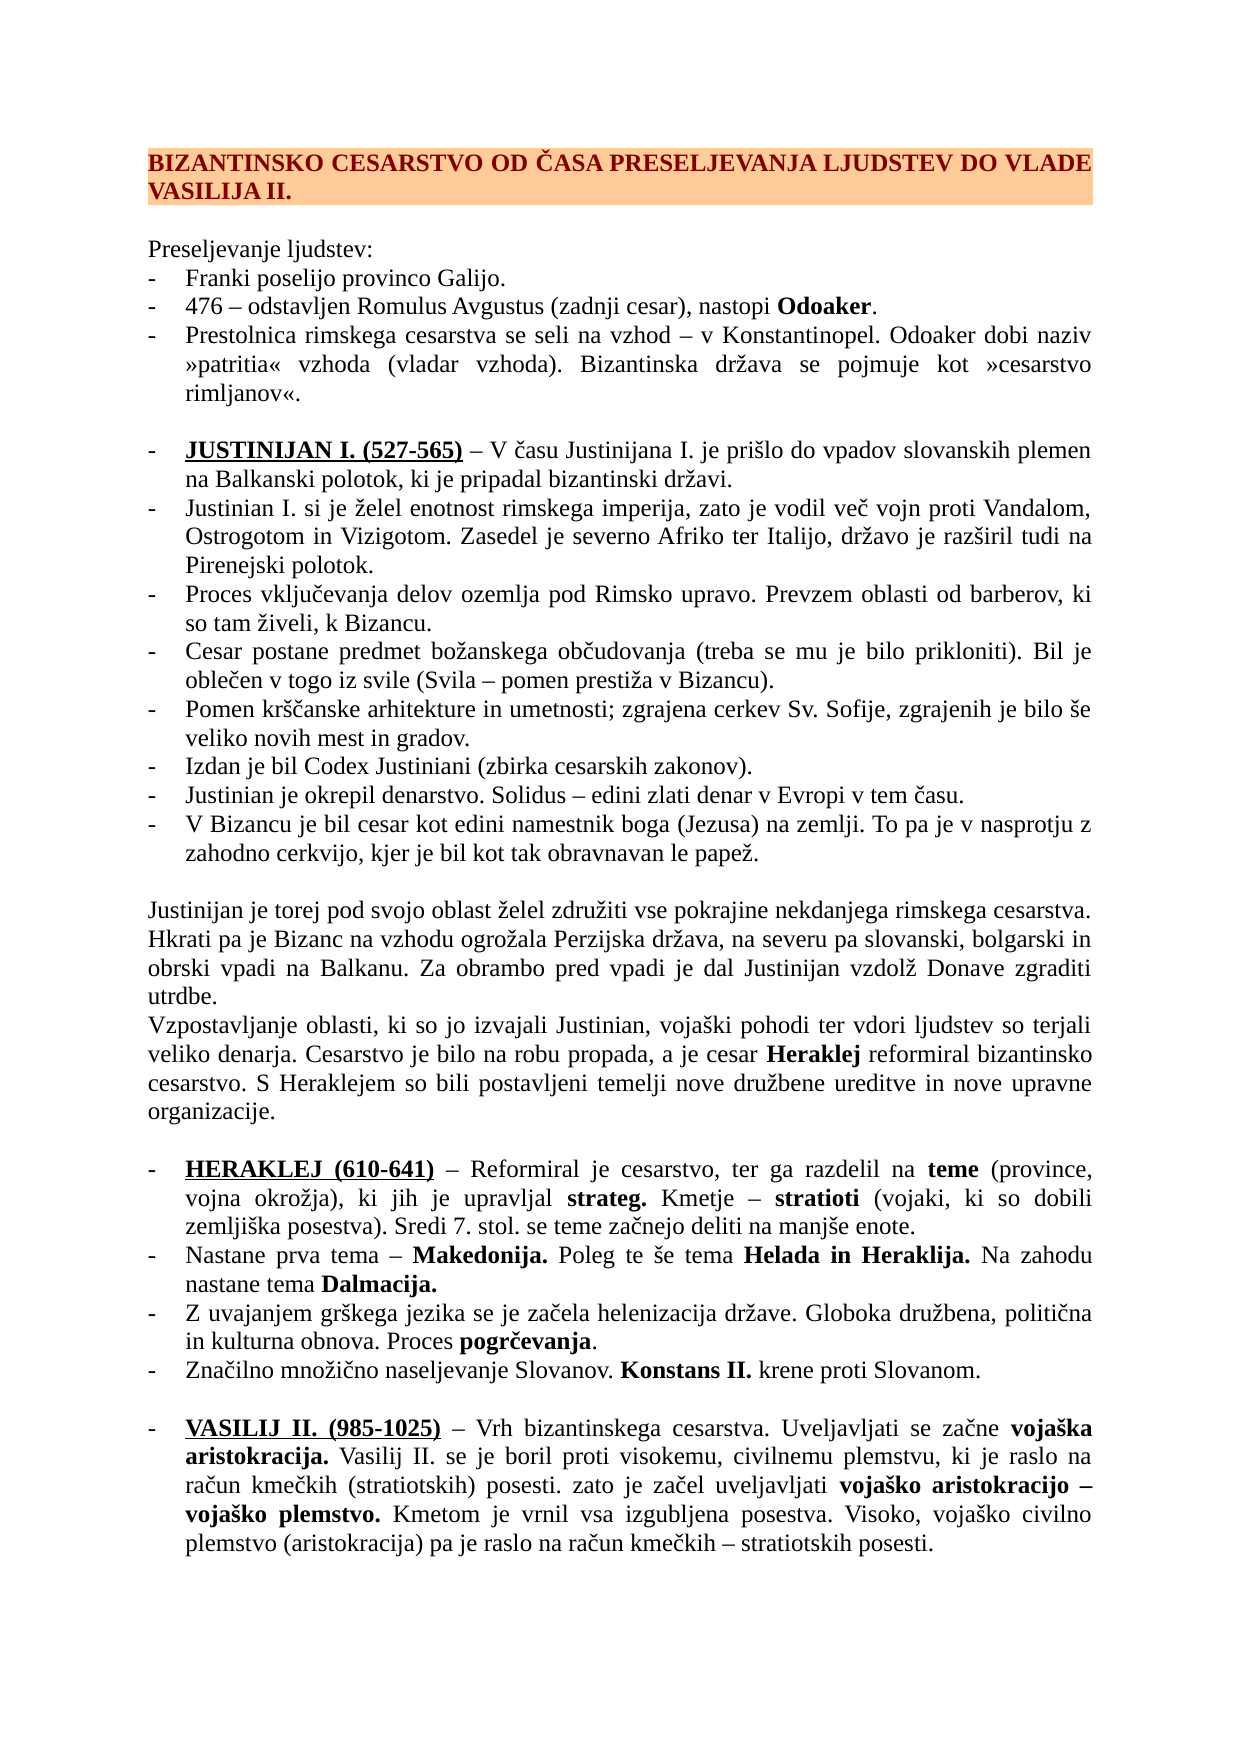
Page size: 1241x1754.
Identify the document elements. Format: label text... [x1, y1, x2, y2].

list Nastane prva tema – Makedonija. Poleg te še tema Helada in Heraklija. Na zahodu nastane tema Dalmacija. [148, 1240, 1093, 1298]
list VASILIJ II. (985-1025) – Vrh bizantinskega cesarstva. Uveljavljati se začne vojaška aristokracija. Vasilij II. se je boril proti visokemu, civilnemu plemstvu, ki je raslo na račun kmečkih (stratiotskih) posesti. zato je začel uveljavljati vojaško aristokracijo – vojaško plemstvo. Kmetom je vrnil vsa izgubljena posestva. Visoko, vojaško civilno plemstvo (aristokracija) pa je raslo na račun kmečkih – stratiotskih posesti. [148, 1413, 1093, 1556]
list JUSTINIJAN I. (527-565) – V času Justinijana I. je prišlo do vpadov slovanskih plemen na Balkanski polotok, ki je pripadal bizantinski državi. [148, 435, 1093, 493]
list Cesar postane predmet božanskega občudovanja (treba se mu je bilo prikloniti). Bil je oblečen v togo iz svile (Svila – pomen prestiža v Bizancu). [148, 636, 1093, 694]
list V Bizancu je bil cesar kot edini namestnik boga (Jezusa) na zemlji. To pa je v nasprotju z zahodno cerkvijo, kjer je bil kot tak obravnavan le papež. [148, 809, 1093, 866]
list Justinian I. si je želel enotnost rimskega imperija, zato je vodil več vojn proti Vandalom, Ostrogotom in Vizigotom. Zasedel je severno Afriko ter Italijo, državo je razširil tudi na Pirenejski polotok. [148, 493, 1093, 579]
list Justinian je okrepil denarstvo. Solidus – edini zlati denar v Evropi v tem času. [148, 780, 1093, 809]
list Značilno množično naseljevanje Slovanov. Konstans II. krene proti Slovanom. [148, 1355, 1093, 1384]
text Bizantinsko cesarstvo od časa preseljevanja ljudstev do vlade Vasilija II. [148, 148, 1093, 205]
list 476 – odstavljen Romulus Avgustus (zadnji cesar), nastopi Odoaker. [148, 291, 1093, 320]
list Proces vključevanja delov ozemlja pod Rimsko upravo. Prevzem oblasti od barberov, ki so tam živeli, k Bizancu. [148, 579, 1093, 636]
list HERAKLEJ (610-641) – Reformiral je cesarstvo, ter ga razdelil na teme (province, vojna okrožja), ki jih je upravljal strateg. Kmetje – stratioti (vojaki, ki so dobili zemljiška posestva). Sredi 7. stol. se teme začnejo deliti na manjše enote. [148, 1154, 1093, 1240]
list Prestolnica rimskega cesarstva se seli na vzhod – v Konstantinopel. Odoaker dobi naziv »patritia« vzhoda (vladar vzhoda). Bizantinska država se pojmuje kot »cesarstvo rimljanov«. [148, 320, 1093, 406]
text Justinijan je torej pod svojo oblast želel združiti vse pokrajine nekdanjega rimskega cesarstva. Hkrati pa je Bizanc na vzhodu ogrožala Perzijska država, na severu pa slovanski, bolgarski in obrski vpadi na Balkanu. Za obrambo pred vpadi je dal Justinijan vzdolž Donave zgraditi utrdbe. [148, 895, 1093, 1010]
text Preseljevanje ljudstev: [148, 234, 1093, 263]
text Vzpostavljanje oblasti, ki so jo izvajali Justinian, vojaški pohodi ter vdori ljudstev so terjali veliko denarja. Cesarstvo je bilo na robu propada, a je cesar Heraklej reformiral bizantinsko cesarstvo. S Heraklejem so bili postavljeni temelji nove družbene ureditve in nove upravne organizacije. [148, 1010, 1093, 1125]
list Pomen krščanske arhitekture in umetnosti; zgrajena cerkev Sv. Sofije, zgrajenih je bilo še veliko novih mest in gradov. [148, 694, 1093, 751]
list Izdan je bil Codex Justiniani (zbirka cesarskih zakonov). [148, 751, 1093, 780]
list Franki poselijo provinco Galijo. [148, 263, 1093, 291]
list Z uvajanjem grškega jezika se je začela helenizacija države. Globoka družbena, politična in kulturna obnova. Proces pogrčevanja. [148, 1298, 1093, 1355]
